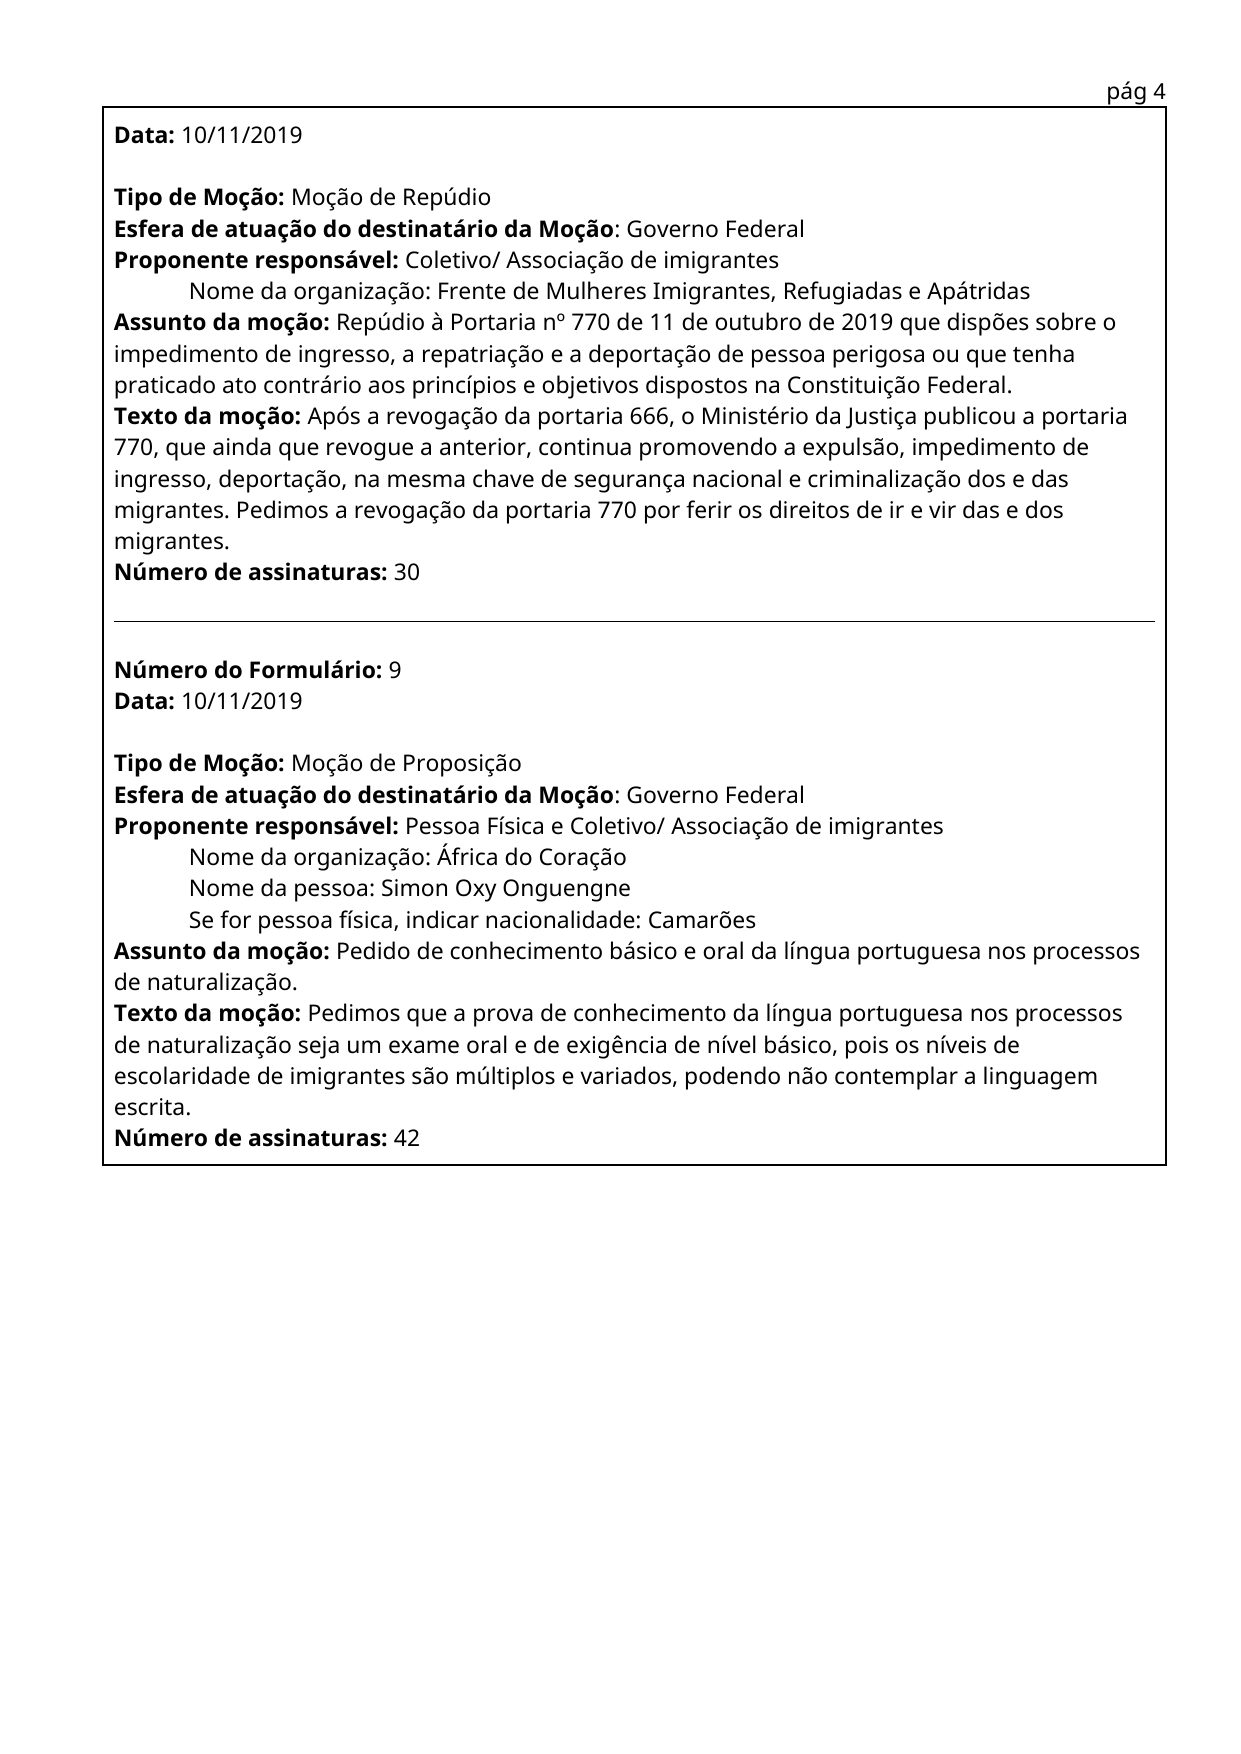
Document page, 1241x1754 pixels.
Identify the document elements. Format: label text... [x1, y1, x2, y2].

table_header Data: 10/11/2019 Tipo de Moção: Moção de Repúdio Esfera de atuação do destinatário da Moção: Governo Federal Proponente responsável: Coletivo/ Associação de imigrantes Nome da organização: Frente de Mulheres Imigrantes, Refugiadas e Apátridas Assunto da moção: Repúdio à Portaria nº 770 de 11 de outubro de 2019 que dispões sobre o impedimento de ingresso, a repatriação e a deportação de pessoa perigosa ou que tenha praticado ato contrário aos princípios e objetivos dispostos na Constituição Federal. Texto da moção: Após a revogação da portaria 666, o Ministério da Justiça publicou a portaria 770, que ainda que revogue a anterior, continua promovendo a expulsão, impedimento de ingresso, deportação, na mesma chave de segurança nacional e criminalização dos e das migrantes. Pedimos a revogação da portaria 770 por ferir os direitos de ir e vir das e dos migrantes. Número de assinaturas: 30 Número do Formulário: 9 Data: 10/11/2019 Tipo de Moção: Moção de Proposição Esfera de atuação do destinatário da Moção: Governo Federal Proponente responsável: Pessoa Física e Coletivo/ Associação de imigrantes Nome da organização: África do Coração Nome da pessoa: Simon Oxy Onguengne Se for pessoa física, indicar nacionalidade: Camarões Assunto da moção: Pedido de conhecimento básico e oral da língua portuguesa nos processos de naturalização. Texto da moção: Pedimos que a prova de conhecimento da língua portuguesa nos processos de naturalização seja um exame oral e de exigência de nível básico, pois os níveis de escolaridade de imigrantes são múltiplos e variados, podendo não contemplar a linguagem escrita. Número de assinaturas: 42 [104, 108, 1165, 1164]
